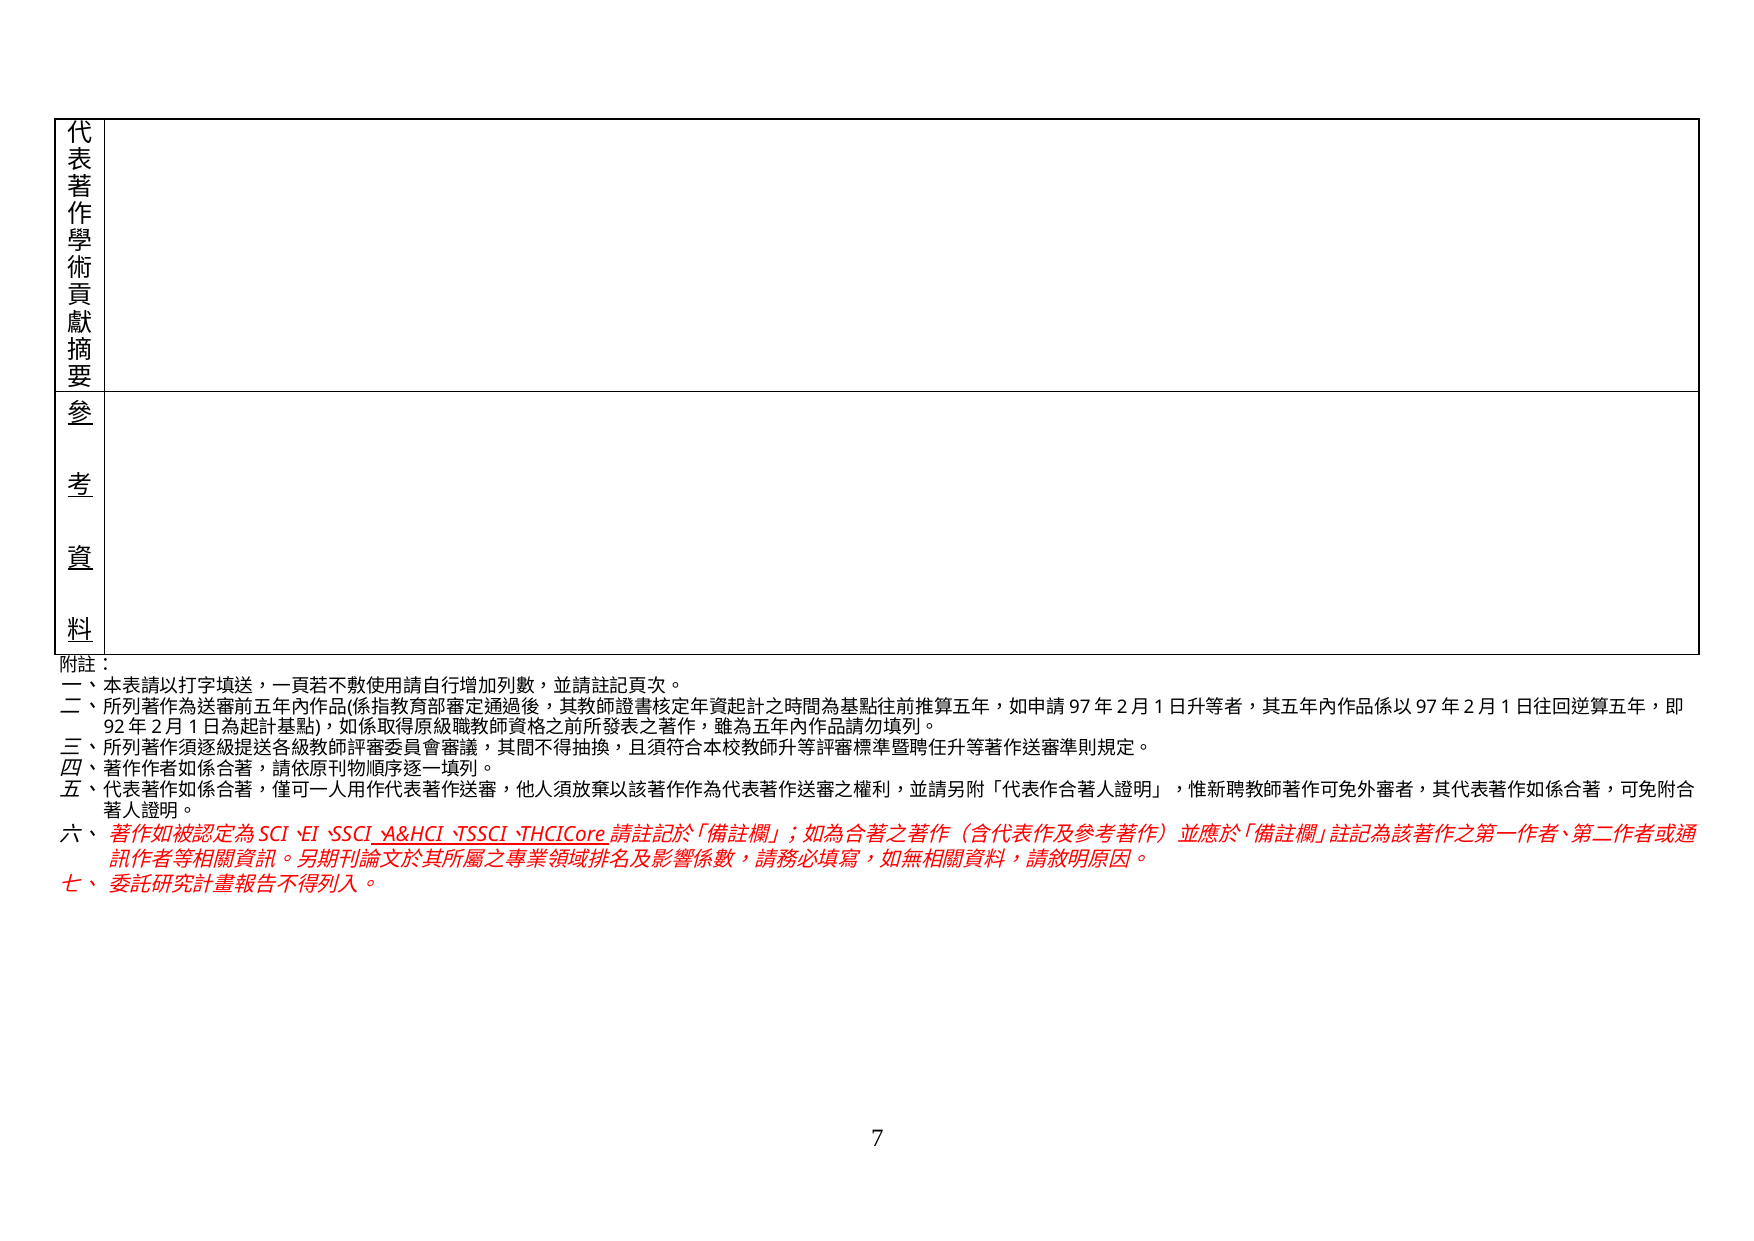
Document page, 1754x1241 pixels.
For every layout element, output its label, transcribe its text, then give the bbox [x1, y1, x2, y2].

list 委託研究計畫報告不得列入。 [59, 871, 1695, 896]
list 著作如被認定為SCI、EI、SSCI、A&HCI、TSSCI、THCICore請註記於「備註欄」；如為合著之著作（含代表作及參考著作）並應於「備註欄」註記為該著作之第一作者、第二作者或通訊作者等相關資訊。另期刊論文於其所屬之專業領域排名及影響係數，請務必填寫，如無相關資料，請敘明原因。 [59, 821, 1695, 871]
table_cell 代表著作學術貢獻摘要 [56, 120, 104, 391]
list 所列著作為送審前五年內作品(係指教育部審定通過後，其教師證書核定年資起計之時間為基點往前推算五年，如申請97年2月1日升等者，其五年內作品係以97年2月1日往回逆算五年，即92年2月1日為起計基點)，如係取得原級職教師資格之前所發表之著作，雖為五年內作品請勿填列。 [59, 696, 1695, 738]
list 本表請以打字填送，一頁若不敷使用請自行增加列數，並請註記頁次。 [59, 676, 1695, 696]
text 附註： [6, 655, 1695, 676]
table_cell 參考資料 [56, 392, 104, 654]
list 所列著作須逐級提送各級教師評審委員會審議，其間不得抽換，且須符合本校教師升等評審標準暨聘任升等著作送審準則規定。 [59, 738, 1695, 759]
list 著作作者如係合著，請依原刊物順序逐一填列。 [59, 759, 1695, 780]
table_cell [105, 392, 1698, 654]
table_cell [105, 120, 1698, 391]
list 代表著作如係合著，僅可一人用作代表著作送審，他人須放棄以該著作作為代表著作送審之權利，並請另附「代表作合著人證明」，惟新聘教師著作可免外審者，其代表著作如係合著，可免附合著人證明。 [59, 780, 1695, 821]
